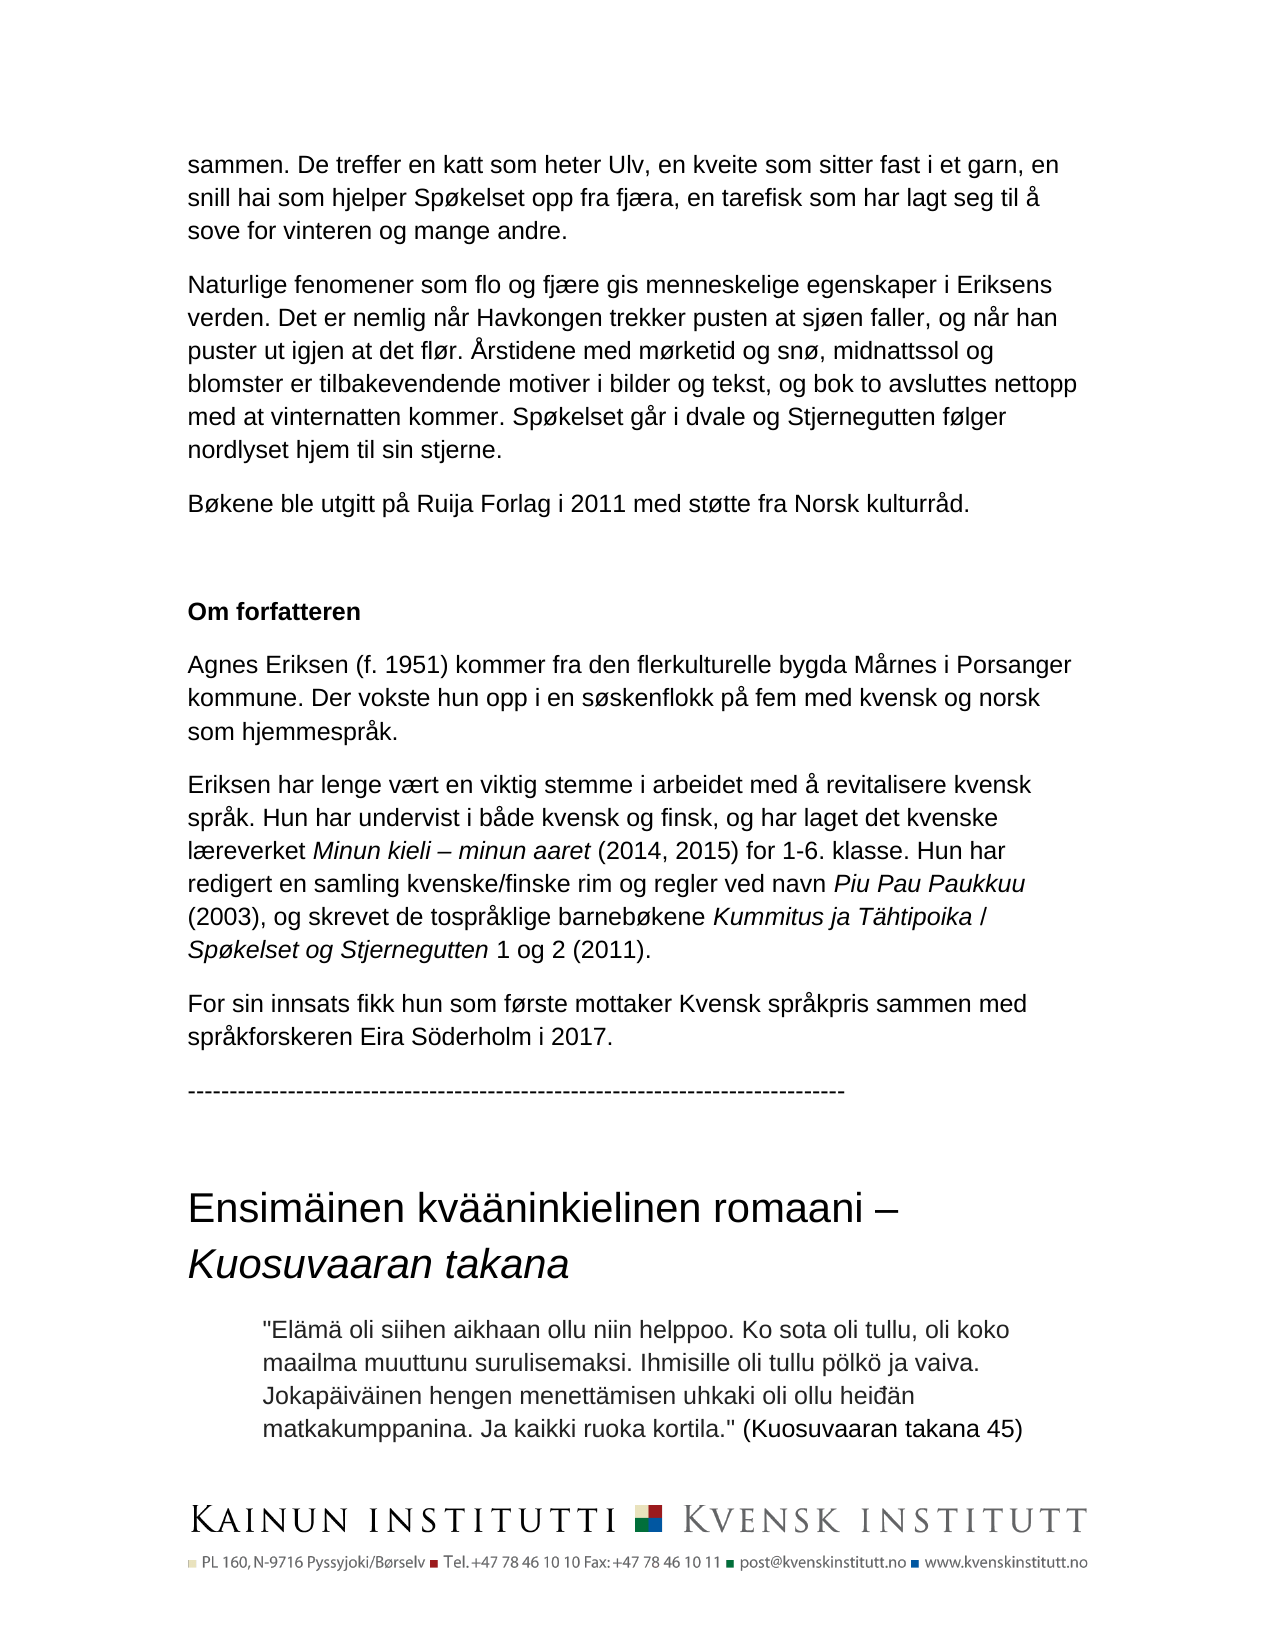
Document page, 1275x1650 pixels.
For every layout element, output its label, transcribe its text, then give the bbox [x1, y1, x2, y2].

text "Elämä oli siihen aikhaan ollu niin helppoo. Ko sota oli tullu, oli koko maailma muuttunu surulisemaksi. Ihmisille oli tullu pölkö ja vaiva. Jokapäiväinen hengen menettämisen uhkaki oli ollu heiđän matkakumppanina. Ja kaikki ruoka kortila." (Kuosuvaaran takana 45) [262, 1315, 1087, 1443]
text Naturlige fenomener som flo og fjære gis menneskelige egenskaper i Eriksens verden. Det er nemlig når Havkongen trekker pusten at sjøen faller, og når han puster ut igjen at det flør. Årstidene med mørketid og snø, midnattssol og blomster er tilbakevendende motiver i bilder og tekst, og bok to avsluttes nettopp med at vinternatten kommer. Spøkelset går i dvale og Stjernegutten følger nordlyset hjem til sin stjerne. [187, 270, 1087, 464]
text Om forfatteren [187, 597, 1087, 625]
text Bøkene ble utgitt på Ruija Forlag i 2011 med støtte fra Norsk kulturråd. [187, 489, 1087, 518]
picture [187, 1505, 1088, 1573]
text Agnes Eriksen (f. 1951) kommer fra den flerkulturelle bygda Mårnes i Porsanger kommune. Der vokste hun opp i en søskenflokk på fem med kvensk og norsk som hjemmespråk. [187, 650, 1087, 745]
text ------------------------------------------------------------------------------- [187, 1076, 1087, 1105]
text sammen. De treffer en katt som heter Ulv, en kveite som sitter fast i et garn, en snill hai som hjelper Spøkelset opp fra fjæra, en tarefisk som har lagt seg til å sove for vinteren og mange andre. [187, 150, 1087, 245]
text Ensimäinen kvääninkielinen romaani – Kuosuvaaran takana [187, 1184, 1087, 1287]
text Eriksen har lenge vært en viktig stemme i arbeidet med å revitalisere kvensk språk. Hun har undervist i både kvensk og finsk, og har laget det kvenske læreverket Minun kieli – minun aaret (2014, 2015) for 1-6. klasse. Hun har redigert en samling kvenske/finske rim og regler ved navn Piu Pau Paukkuu (2003), og skrevet de tospråklige barnebøkene Kummitus ja Tähtipoika / Spøkelset og Stjernegutten 1 og 2 (2011). [187, 770, 1087, 964]
text For sin innsats fikk hun som første mottaker Kvensk språkpris sammen med språkforskeren Eira Söderholm i 2017. [187, 989, 1087, 1051]
